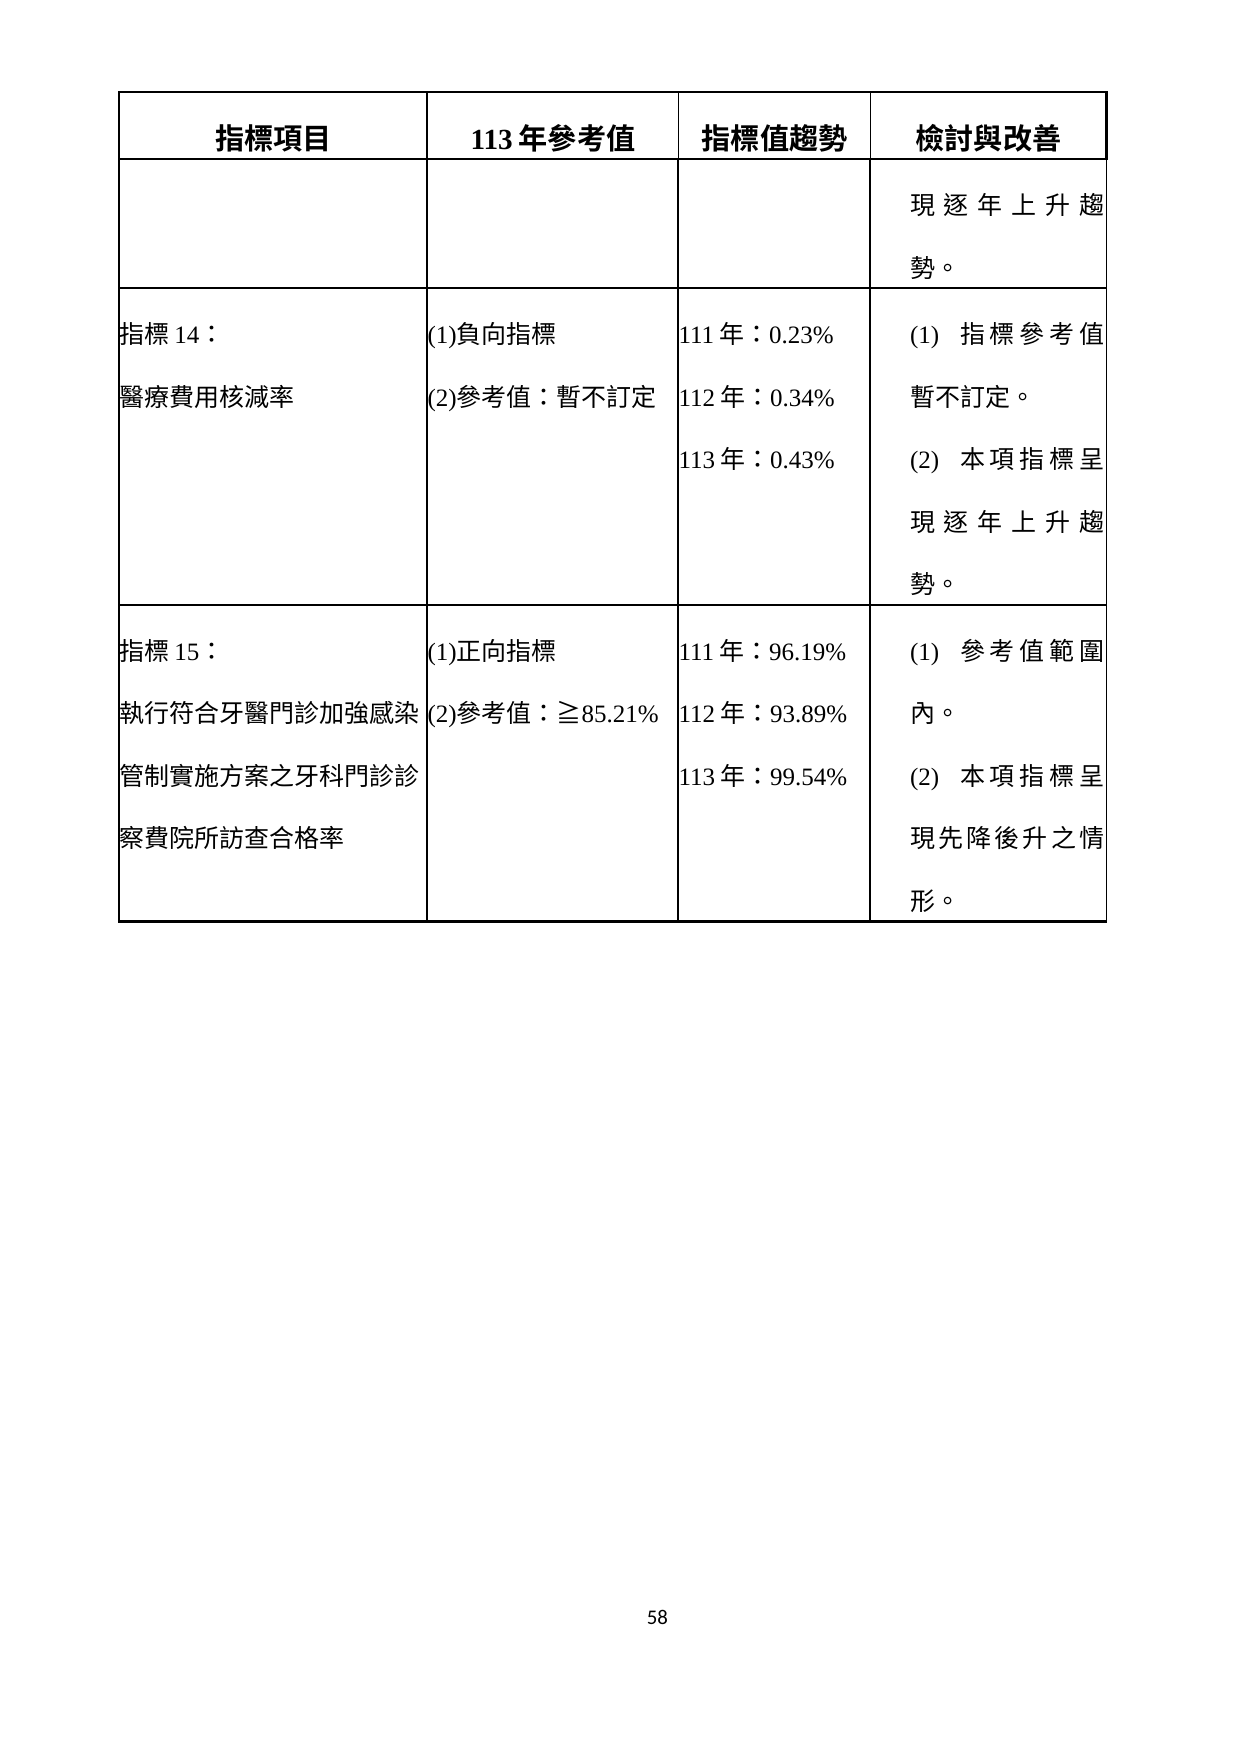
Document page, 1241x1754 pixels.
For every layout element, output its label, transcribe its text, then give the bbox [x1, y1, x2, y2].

table_cell 指標參考值暫不訂定。 本項指標呈現逐年上升趨勢。 [871, 289, 1106, 604]
table_cell 111年：96.19% 112年：93.89% 113年：99.54% [679, 606, 869, 920]
table_cell [679, 160, 869, 287]
table_cell 參考值範圍內。 本項指標呈現先降後升之情形。 [871, 606, 1106, 920]
table_header 指標項目 [120, 93, 426, 158]
table_header 指標值趨勢 [679, 93, 870, 158]
table_header 113年參考值 [428, 93, 678, 158]
table_cell [120, 160, 426, 287]
table_header 檢討與改善 [871, 93, 1105, 158]
table_cell [428, 160, 677, 287]
table_cell 參考值範圍內。 本項指標呈現逐年上升趨勢。 [871, 160, 1106, 287]
table_cell (1)正向指標 (2)參考值：≧85.21% [428, 606, 677, 920]
table_cell 指標15： 執行符合牙醫門診加強感染管制實施方案之牙科門診診察費院所訪查合格率 [120, 606, 426, 920]
table_cell 指標14： 醫療費用核減率 [120, 289, 426, 604]
table_cell (1)負向指標 (2)參考值：暫不訂定 [428, 289, 677, 604]
table_cell 111年：0.23% 112年：0.34% 113年：0.43% [679, 289, 869, 604]
